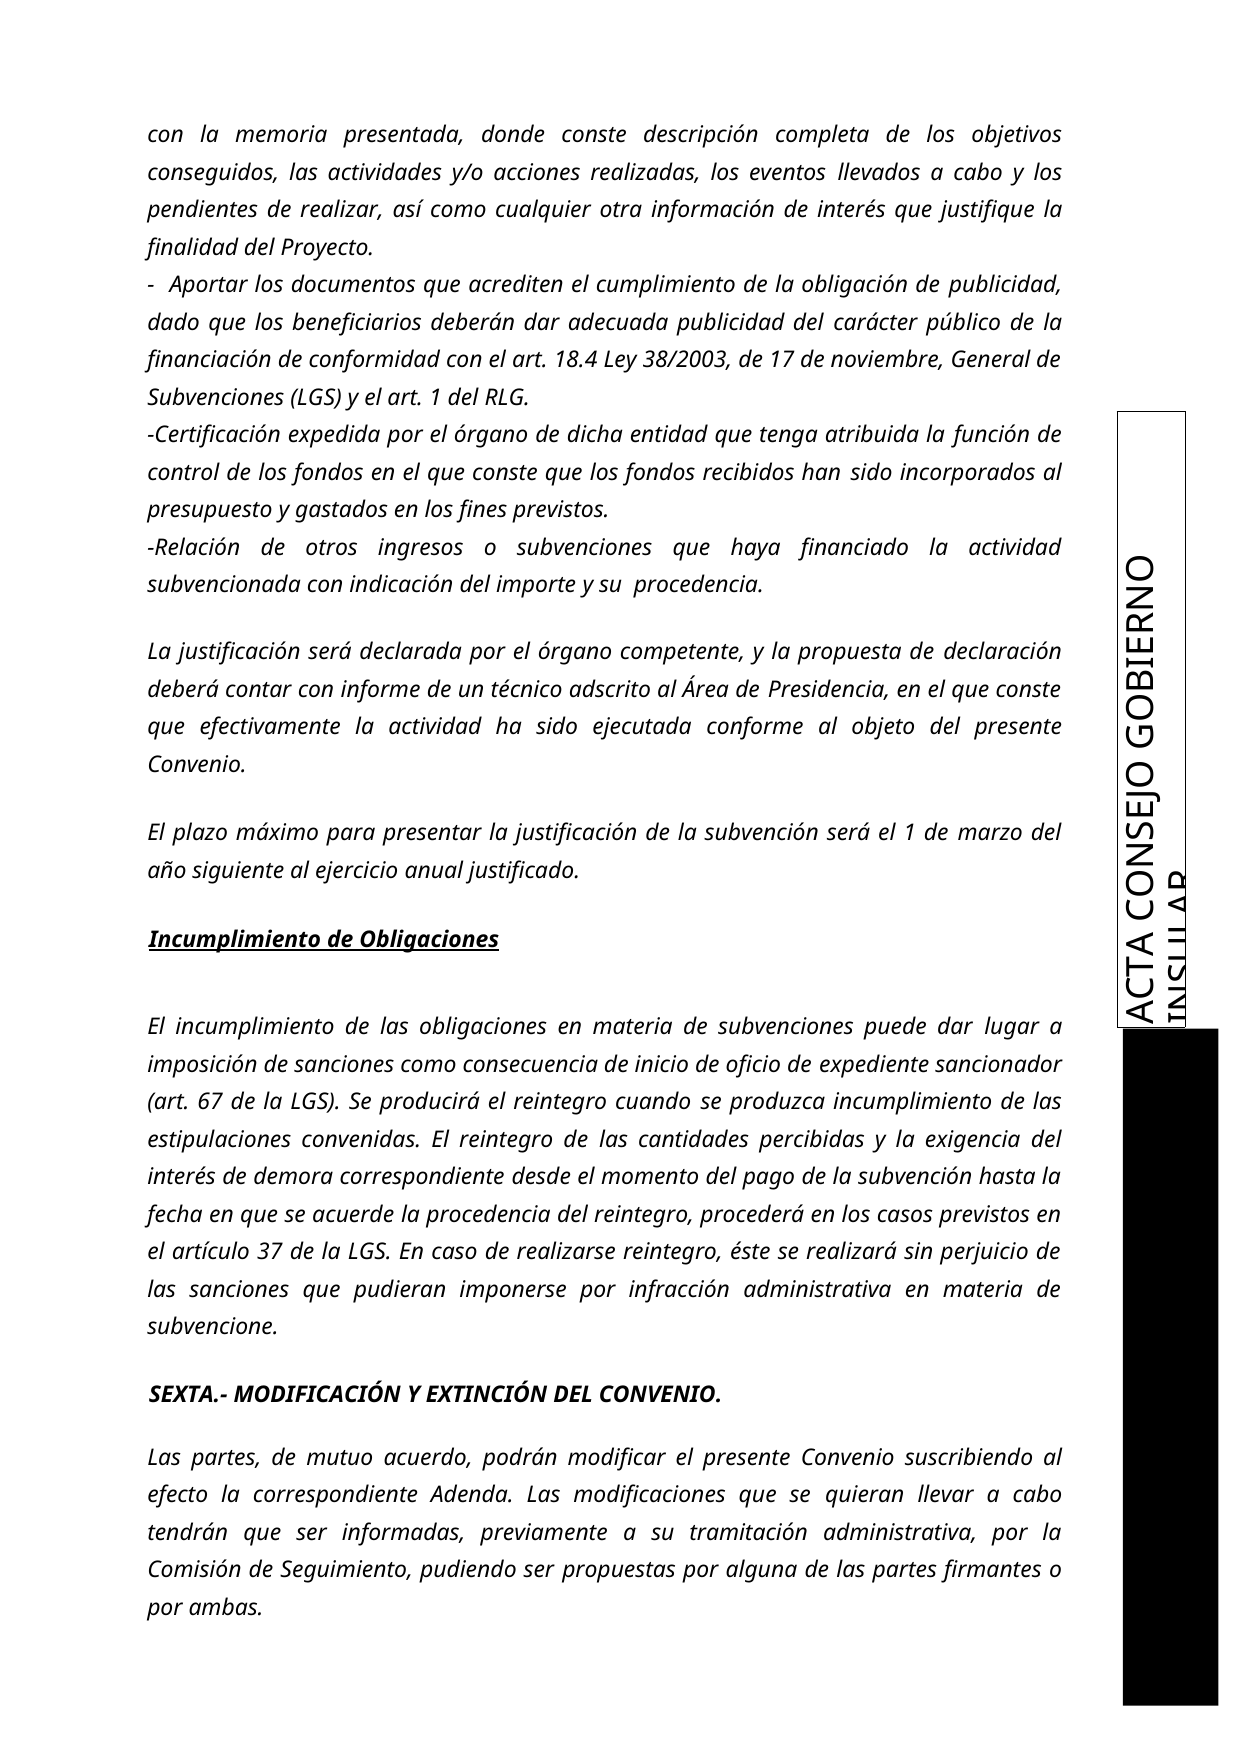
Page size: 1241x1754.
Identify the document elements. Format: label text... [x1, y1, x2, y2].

subtitle SEXTA.- MODIFICACIÓN Y EXTINCIÓN DEL CONVENIO. [148, 1378, 1082, 1409]
text Las partes, de mutuo acuerdo, podrán modificar el presente Convenio suscribiendo al efecto la correspondiente Adenda. Las modificaciones que se quieran llevar a cabo tendrán que ser informadas, previamente a su tramitación administrativa, por la Comisión de Seguimiento, pudiendo ser propuestas por alguna de las partes firmantes o por ambas. [147, 1441, 1062, 1622]
text Incumplimiento de Obligaciones [148, 923, 1082, 954]
text El incumplimiento de las obligaciones en materia de subvenciones puede dar lugar a imposición de sanciones como consecuencia de inicio de oficio de expediente sancionador (art. 67 de la LGS). Se producirá el reintegro cuando se produzca incumplimiento de las estipulaciones convenidas. El reintegro de las cantidades percibidas y la exigencia del interés de demora correspondiente desde el momento del pago de la subvención hasta la fecha en que se acuerde la procedencia del reintegro, procederá en los casos previstos en el artículo 37 de la LGS. En caso de realizarse reintegro, éste se realizará sin perjuicio de las sanciones que pudieran imponerse por infracción administrativa en materia de subvencione. [147, 1010, 1062, 1341]
text ACTA CONSEJO GOBIERNO INSULAR [1118, 414, 1183, 1027]
list Aportar los documentos que acrediten el cumplimiento de la obligación de publicidad, dado que los beneficiarios deberán dar adecuada publicidad del carácter público de la financiación de conformidad con el art. 18.4 Ley 38/2003, de 17 de noviembre, General de Subvenciones (LGS) y el art. 1 del RLG. [147, 268, 1062, 412]
text con la memoria presentada, donde conste descripción completa de los objetivos conseguidos, las actividades y/o acciones realizadas, los eventos llevados a cabo y los pendientes de realizar, así como cualquier otra información de interés que justifique la finalidad del Proyecto. [147, 118, 1062, 262]
text El plazo máximo para presentar la justificación de la subvención será el 1 de marzo del año siguiente al ejercicio anual justificado. [147, 816, 1061, 885]
text La justificación será declarada por el órgano competente, y la propuesta de declaración deberá contar con informe de un técnico adscrito al Área de Presidencia, en el que conste que efectivamente la actividad ha sido ejecutada conforme al objeto del presente Convenio. [147, 635, 1062, 779]
text -Certificación expedida por el órgano de dicha entidad que tenga atribuida la función de control de los fondos en el que conste que los fondos recibidos han sido incorporados al presupuesto y gastados en los fines previstos. [147, 418, 1062, 524]
text -Relación de otros ingresos o subvenciones que haya financiado la actividad subvencionada con indicación del importe y su procedencia. [147, 531, 1062, 599]
